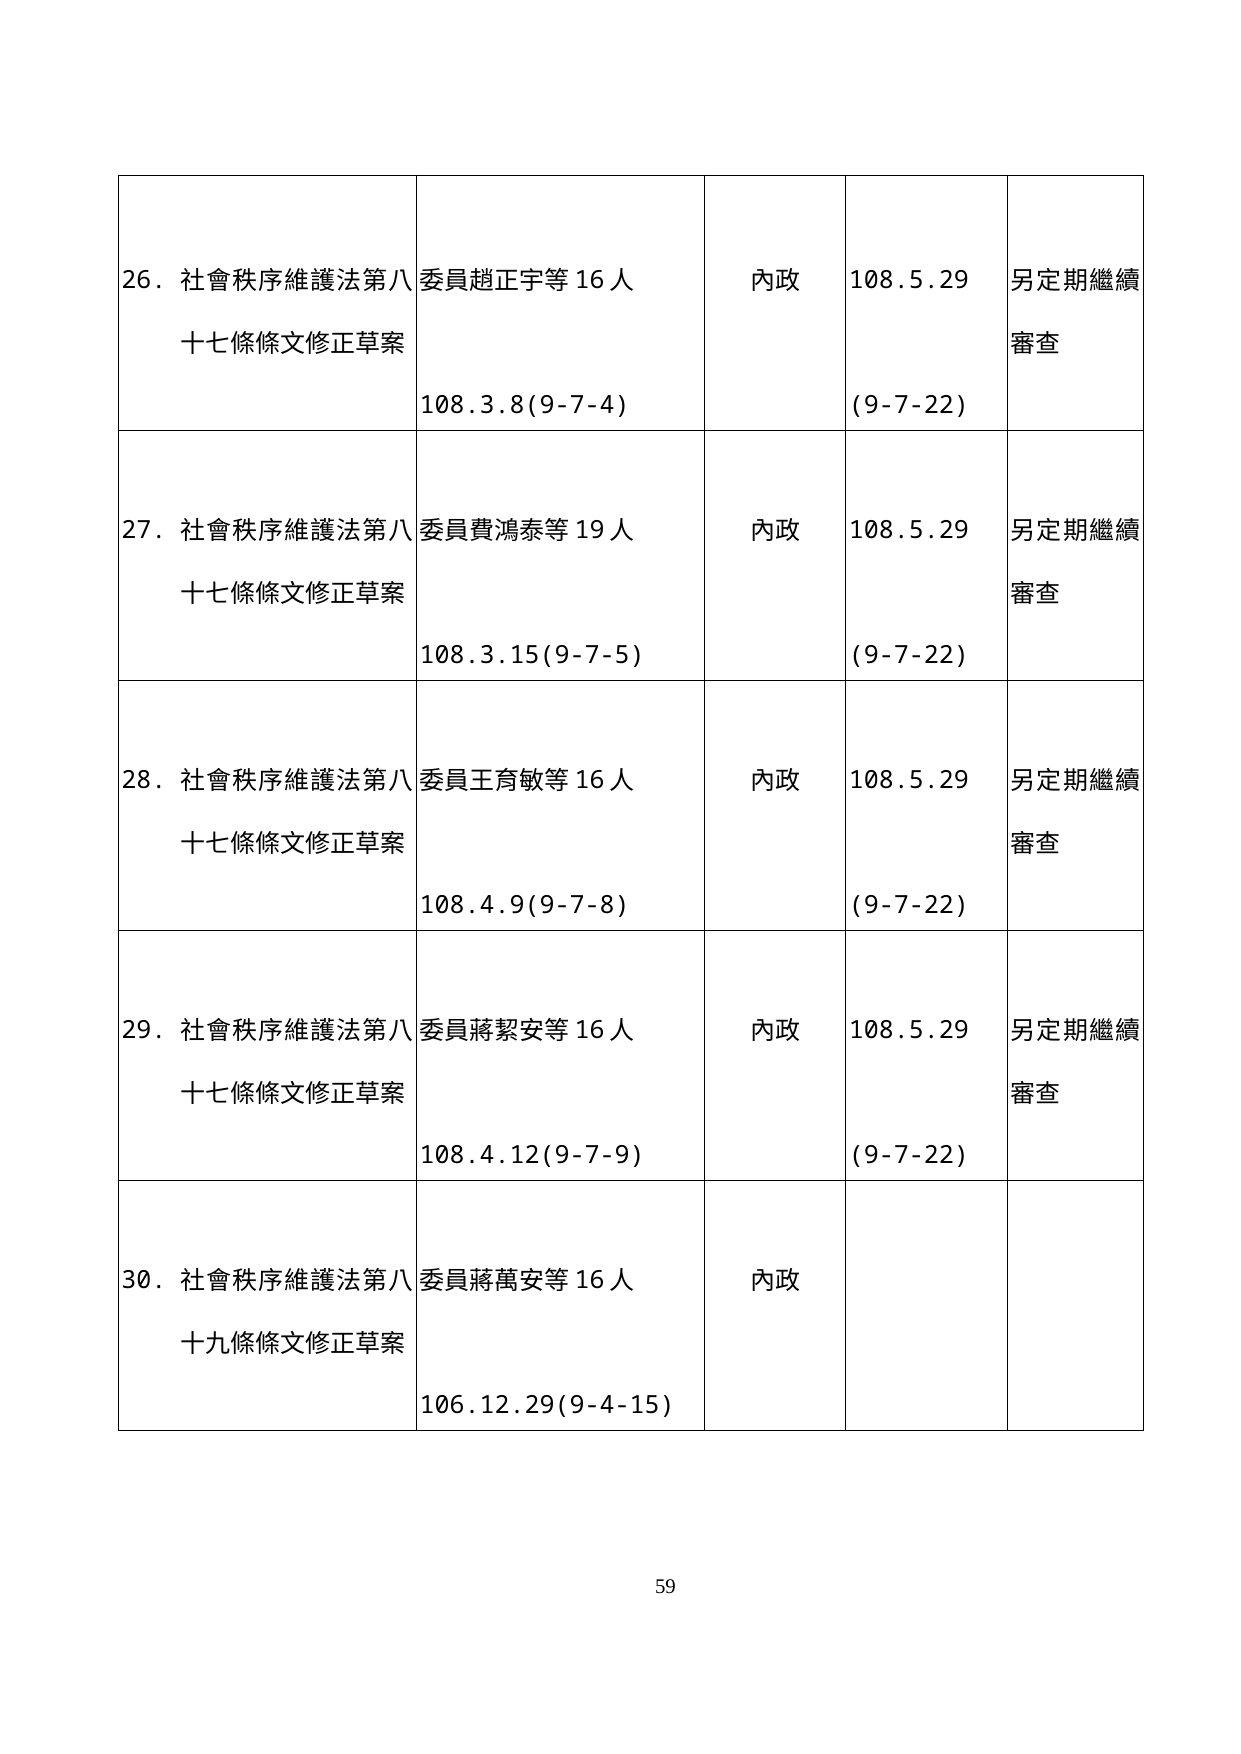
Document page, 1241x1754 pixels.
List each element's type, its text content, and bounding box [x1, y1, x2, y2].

table_cell 另定期繼續審查 [1008, 431, 1143, 680]
table_cell [119, 176, 177, 430]
table_cell 內政 [705, 931, 845, 1180]
table_cell 內政 [705, 1181, 845, 1430]
table_cell 委員費鴻泰等19人 108.3.15(9-7-5) [417, 431, 704, 680]
table_cell 內政 [705, 681, 845, 930]
table_cell 內政 [705, 431, 845, 680]
table_cell 內政 [705, 176, 845, 430]
table_cell 108.5.29 (9-7-22) [846, 931, 1007, 1180]
table_cell 另定期繼續審查 [1008, 681, 1143, 930]
table_cell 另定期繼續審查 [1008, 176, 1143, 430]
table_cell 社會秩序維護法第八十七條條文修正草案 [177, 681, 416, 930]
table_cell 另定期繼續審查 [1008, 931, 1143, 1180]
table_cell 社會秩序維護法第八十七條條文修正草案 [177, 431, 416, 680]
table_cell [1008, 1181, 1143, 1430]
table_cell 108.5.29 (9-7-22) [846, 431, 1007, 680]
table_cell 委員趙正宇等16人 108.3.8(9-7-4) [417, 176, 704, 430]
table_cell 社會秩序維護法第八十七條條文修正草案 [177, 176, 416, 430]
table_cell [119, 431, 177, 680]
table_cell 社會秩序維護法第八十九條條文修正草案 [177, 1181, 416, 1430]
table_cell 社會秩序維護法第八十七條條文修正草案 [177, 931, 416, 1180]
table_cell 委員蔣絜安等16人 108.4.12(9-7-9) [417, 931, 704, 1180]
table_cell 委員王育敏等16人 108.4.9(9-7-8) [417, 681, 704, 930]
table_cell 108.5.29 (9-7-22) [846, 176, 1007, 430]
table_cell 108.5.29 (9-7-22) [846, 681, 1007, 930]
table_cell [119, 681, 177, 930]
table_cell [846, 1181, 1007, 1430]
table_cell [119, 931, 177, 1180]
table_cell 委員蔣萬安等16人 106.12.29(9-4-15) [417, 1181, 704, 1430]
table_cell [119, 1181, 177, 1430]
